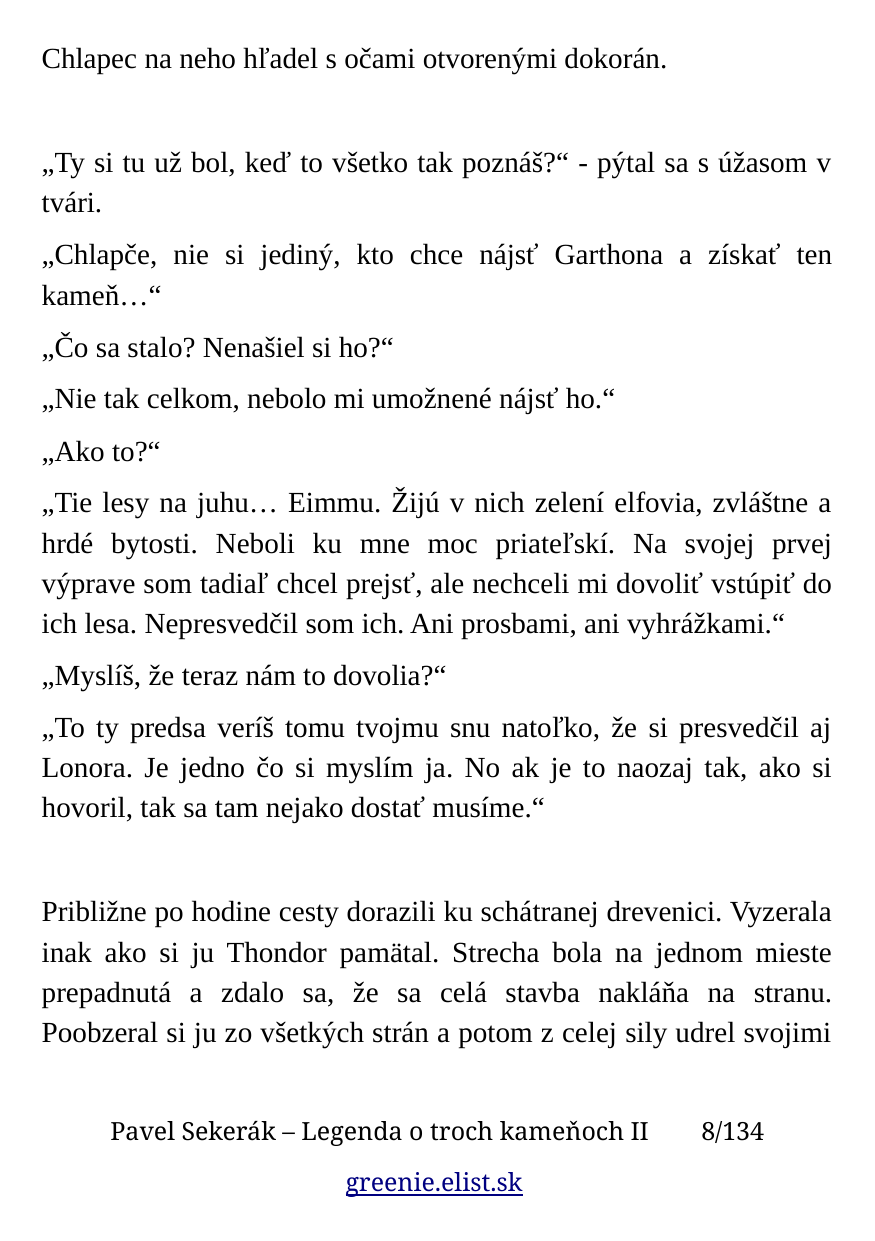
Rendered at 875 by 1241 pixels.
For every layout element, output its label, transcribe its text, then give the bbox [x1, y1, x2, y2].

text „To ty predsa veríš tomu tvojmu snu natoľko, že si presvedčil aj Lonora. Je jedno čo si myslím ja. No ak je to naozaj tak, ako si hovoril, tak sa tam nejako dostať musíme.“ [41, 710, 833, 824]
text „Čo sa stalo? Nenašiel si ho?“ [41, 330, 833, 363]
text „Chlapče, nie si jediný, kto chce nájsť Garthona a získať ten kameň…“ [41, 237, 833, 311]
text „Myslíš, že teraz nám to dovolia?“ [41, 658, 833, 692]
text Chlapec na neho hľadel s očami otvorenými dokorán. [41, 41, 833, 75]
text „Nie tak celkom, nebolo mi umožnené nájsť ho.“ [41, 382, 833, 415]
text Približne po hodine cesty dorazili ku schátranej drevenici. Vyzerala inak ako si ju Thondor pamätal. Strecha bola na jednom mieste prepadnutá a zdalo sa, že sa celá stavba nakláňa na stranu. Poobzeral si ju zo všetkých strán a potom z celej sily udrel svojimi [41, 894, 833, 1049]
text „Tie lesy na juhu… Eimmu. Žijú v nich zelení elfovia, zvláštne a hrdé bytosti. Neboli ku mne moc priateľskí. Na svojej prvej výprave som tadiaľ chcel prejsť, ale nechceli mi dovoliť vstúpiť do ich lesa. Nepresvedčil som ich. Ani prosbami, ani vyhrážkami.“ [41, 486, 833, 640]
text „Ty si tu už bol, keď to všetko tak poznáš?“ - pýtal sa s úžasom v tvári. [41, 145, 833, 219]
text „Ako to?“ [41, 434, 833, 467]
